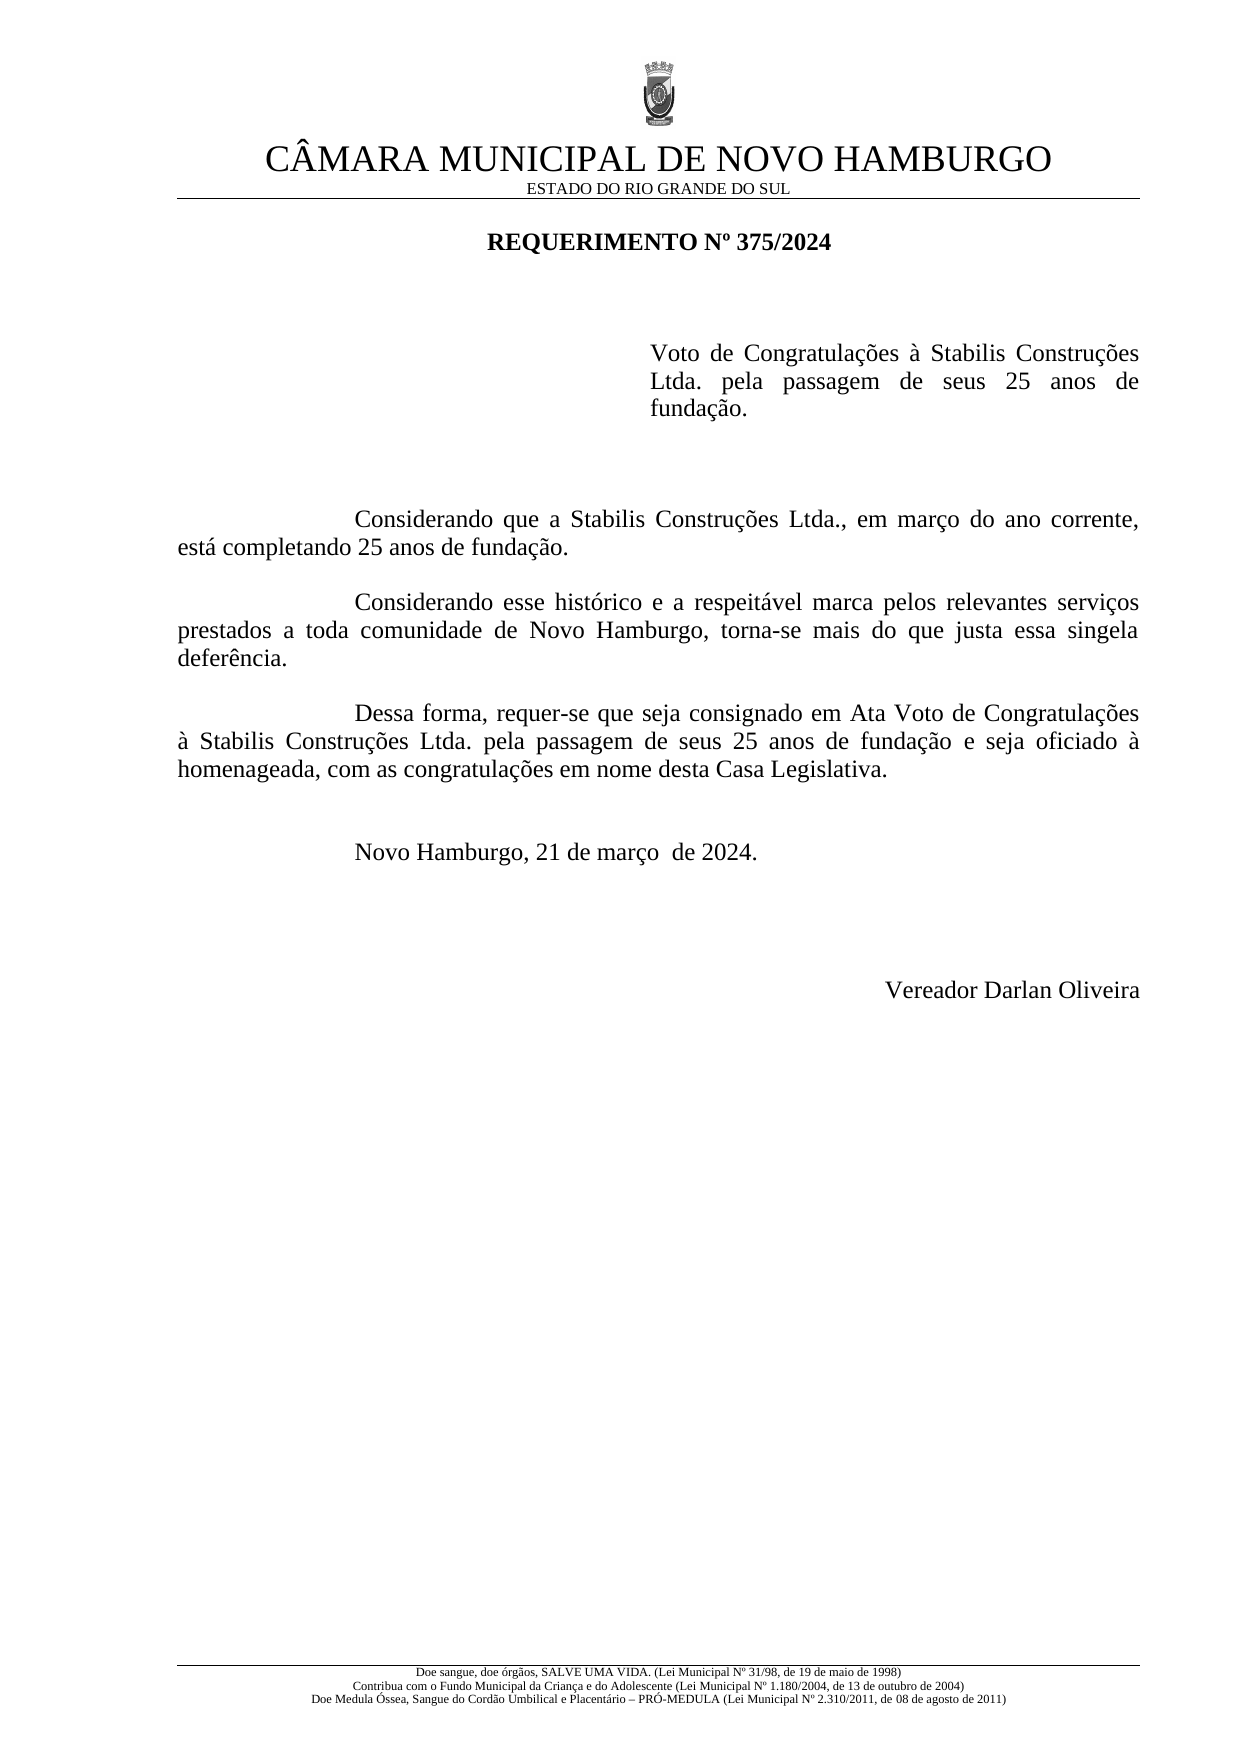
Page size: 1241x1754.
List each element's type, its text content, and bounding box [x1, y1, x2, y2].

text Dessa forma, requer-se que seja consignado em Ata Voto de Congratulações à Stabilis Construções Ltda. pela passagem de seus 25 anos de fundação e seja oficiado à homenageada, com as congratulações em nome desta Casa Legislativa. [177, 699, 1140, 782]
text Novo Hamburgo, 21 de março de 2024. [177, 838, 1140, 866]
text Vereador Darlan Oliveira [177, 976, 1140, 1004]
text REQUERIMENTO Nº 375/2024 [178, 228, 1140, 256]
text Considerando que a Stabilis Construções Ltda., em março do ano corrente, está completando 25 anos de fundação. [177, 505, 1140, 561]
text Considerando esse histórico e a respeitável marca pelos relevantes serviços prestados a toda comunidade de Novo Hamburgo, torna-se mais do que justa essa singela deferência. [177, 588, 1140, 672]
text Voto de Congratulações à Stabilis Construções Ltda. pela passagem de seus 25 anos de fundação. [650, 339, 1140, 422]
